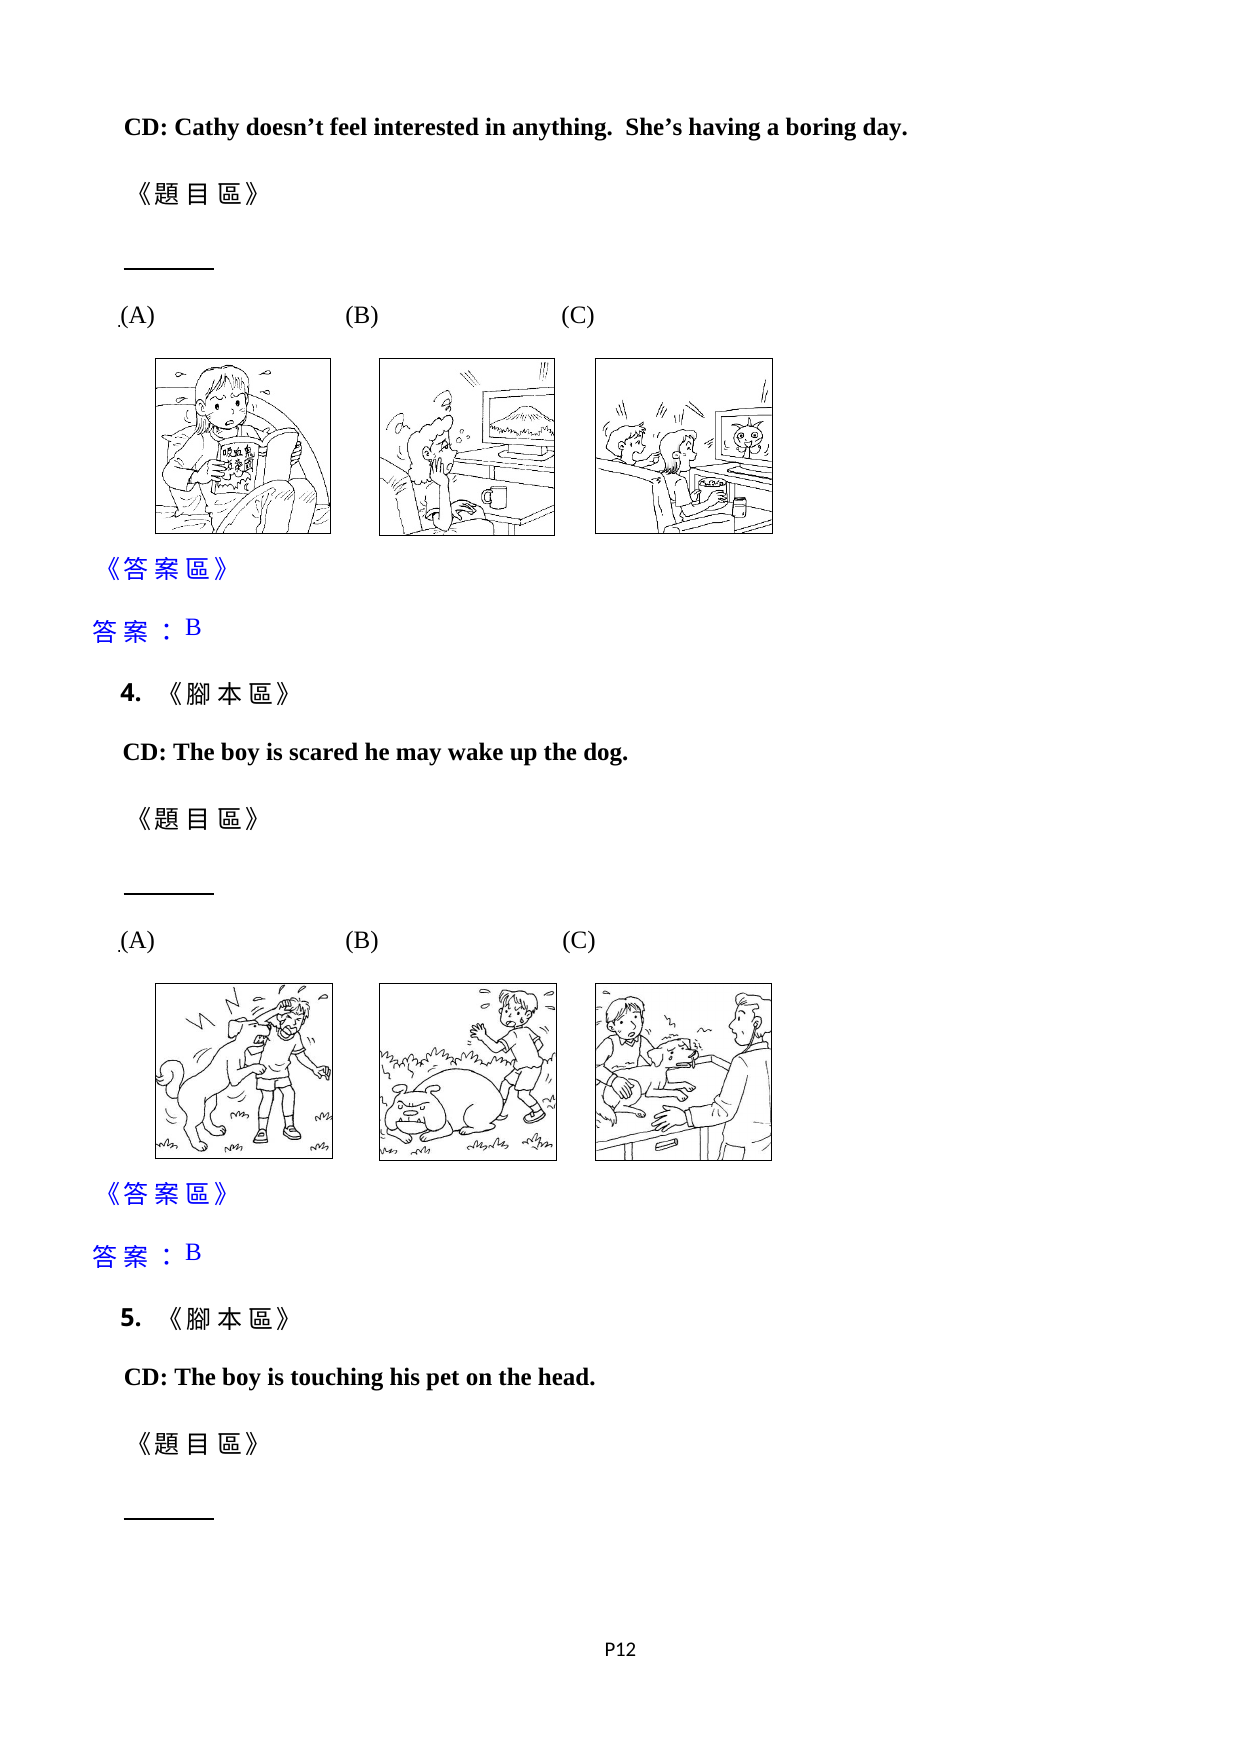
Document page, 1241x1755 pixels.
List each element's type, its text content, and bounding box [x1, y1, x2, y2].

list 《腳本區》 CD: Cathy doesn’t feel interested in anything. She’s having a boring day. 《題目區》 (A) (B)(C) [118, 112, 1151, 550]
text 《答案區》 答案：B [89, 550, 1151, 675]
list 《腳本區》 CD: The boy is scared he may wake up the dog. 《題目區》 (A) (B)(C) [118, 675, 1151, 1175]
list 《腳本區》 CD: The boy is touching his pet on the head. 《題目區》 [118, 1300, 1151, 1550]
text 《答案區》 答案：B [89, 1175, 1151, 1300]
